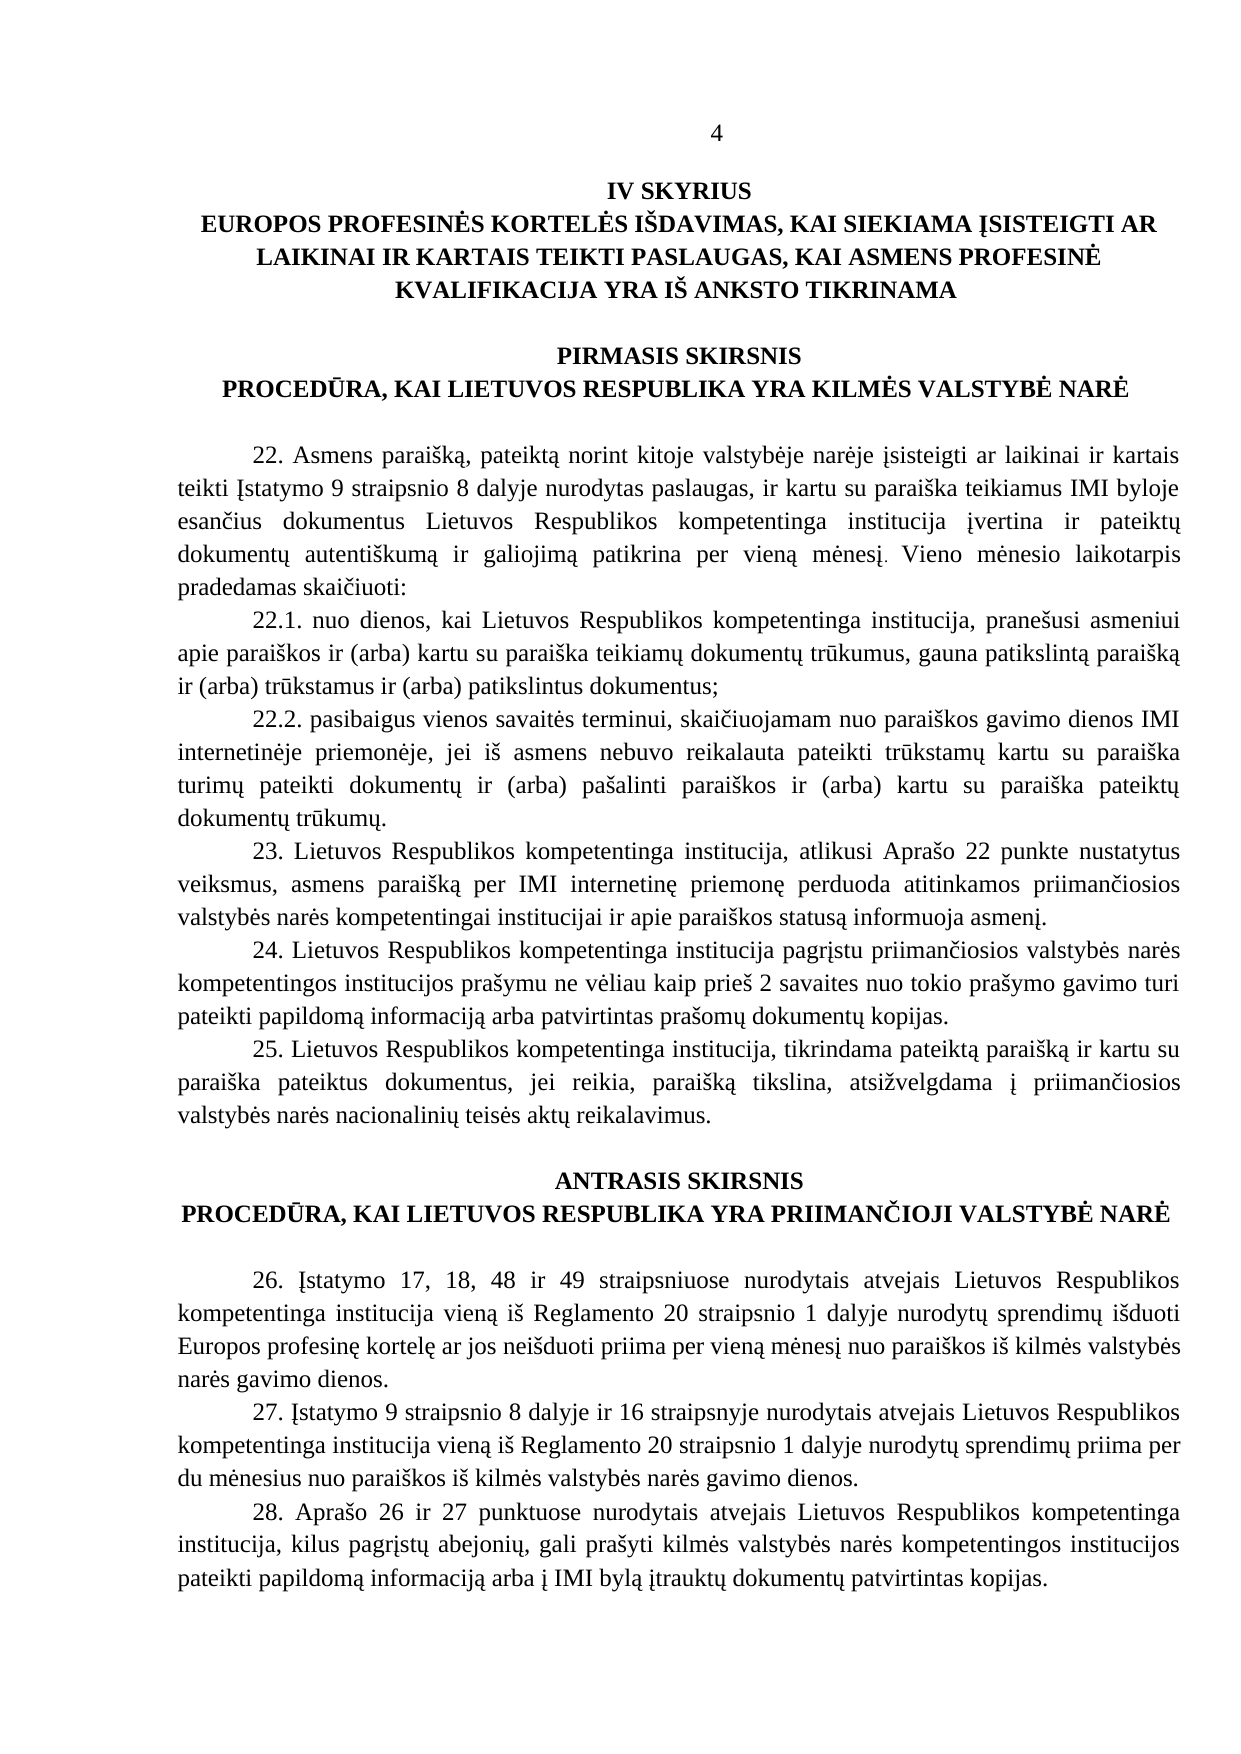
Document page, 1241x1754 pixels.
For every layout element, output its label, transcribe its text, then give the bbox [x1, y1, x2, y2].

text 24. Lietuvos Respublikos kompetentinga institucija pagrįstu priimančiosios valstybės narės kompetentingos institucijos prašymu ne vėliau kaip prieš 2 savaites nuo tokio prašymo gavimo turi pateikti papildomą informaciją arba patvirtintas prašomų dokumentų kopijas. [177, 935, 1181, 1030]
text 22.2. pasibaigus vienos savaitės terminui, skaičiuojamam nuo paraiškos gavimo dienos IMI internetinėje priemonėje, jei iš asmens nebuvo reikalauta pateikti trūkstamų kartu su paraiška turimų pateikti dokumentų ir (arba) pašalinti paraiškos ir (arba) kartu su paraiška pateiktų dokumentų trūkumų. [177, 704, 1181, 832]
text 22. Asmens paraišką, pateiktą norint kitoje valstybėje narėje įsisteigti ar laikinai ir kartais teikti Įstatymo 9 straipsnio 8 dalyje nurodytas paslaugas, ir kartu su paraiška teikiamus IMI byloje esančius dokumentus Lietuvos Respublikos kompetentinga institucija įvertina ir pateiktų dokumentų autentiškumą ir galiojimą patikrina per vieną mėnesį. Vieno mėnesio laikotarpis pradedamas skaičiuoti: [177, 440, 1181, 601]
text 27. Įstatymo 9 straipsnio 8 dalyje ir 16 straipsnyje nurodytais atvejais Lietuvos Respublikos kompetentinga institucija vieną iš Reglamento 20 straipsnio 1 dalyje nurodytų sprendimų priima per du mėnesius nuo paraiškos iš kilmės valstybės narės gavimo dienos. [177, 1397, 1181, 1492]
text 25. Lietuvos Respublikos kompetentinga institucija, tikrindama pateiktą paraišką ir kartu su paraiška pateiktus dokumentus, jei reikia, paraišką tikslina, atsižvelgdama į priimančiosios valstybės narės nacionalinių teisės aktų reikalavimus. [177, 1034, 1181, 1129]
text 26. Įstatymo 17, 18, 48 ir 49 straipsniuose nurodytais atvejais Lietuvos Respublikos kompetentinga institucija vieną iš Reglamento 20 straipsnio 1 dalyje nurodytų sprendimų išduoti Europos profesinę kortelę ar jos neišduoti priima per vieną mėnesį nuo paraiškos iš kilmės valstybės narės gavimo dienos. [177, 1265, 1181, 1393]
text PIRMASIS SKIRSNIS [177, 341, 1181, 369]
text IV SKYRIUS [177, 176, 1181, 204]
text PROCEDŪRA, KAI LIETUVOS RESPUBLIKA YRA PRIIMANČIOJI VALSTYBĖ NARĖ [177, 1199, 1181, 1228]
text ANTRASIS SKIRSNIS [177, 1166, 1181, 1195]
text 28. Aprašo 26 ir 27 punktuose nurodytais atvejais Lietuvos Respublikos kompetentinga institucija, kilus pagrįstų abejonių, gali prašyti kilmės valstybės narės kompetentingos institucijos pateikti papildomą informaciją arba į IMI bylą įtrauktų dokumentų patvirtintas kopijas. [177, 1497, 1181, 1591]
text EUROPOS PROFESINĖS KORTELĖS IŠDAVIMAS, KAI SIEKIAMA ĮSISTEIGTI AR LAIKINAI IR KARTAIS TEIKTI PASLAUGAS, KAI ASMENS PROFESINĖ KVALIFIKACIJA YRA IŠ ANKSTO TIKRINAMA [177, 209, 1181, 303]
text 23. Lietuvos Respublikos kompetentinga institucija, atlikusi Aprašo 22 punkte nustatytus veiksmus, asmens paraišką per IMI internetinę priemonę perduoda atitinkamos priimančiosios valstybės narės kompetentingai institucijai ir apie paraiškos statusą informuoja asmenį. [177, 836, 1181, 931]
text 22.1. nuo dienos, kai Lietuvos Respublikos kompetentinga institucija, pranešusi asmeniui apie paraiškos ir (arba) kartu su paraiška teikiamų dokumentų trūkumus, gauna patikslintą paraišką ir (arba) trūkstamus ir (arba) patikslintus dokumentus; [177, 605, 1181, 700]
text PROCEDŪRA, KAI LIETUVOS RESPUBLIKA YRA KILMĖS VALSTYBĖ NARĖ [177, 374, 1181, 403]
